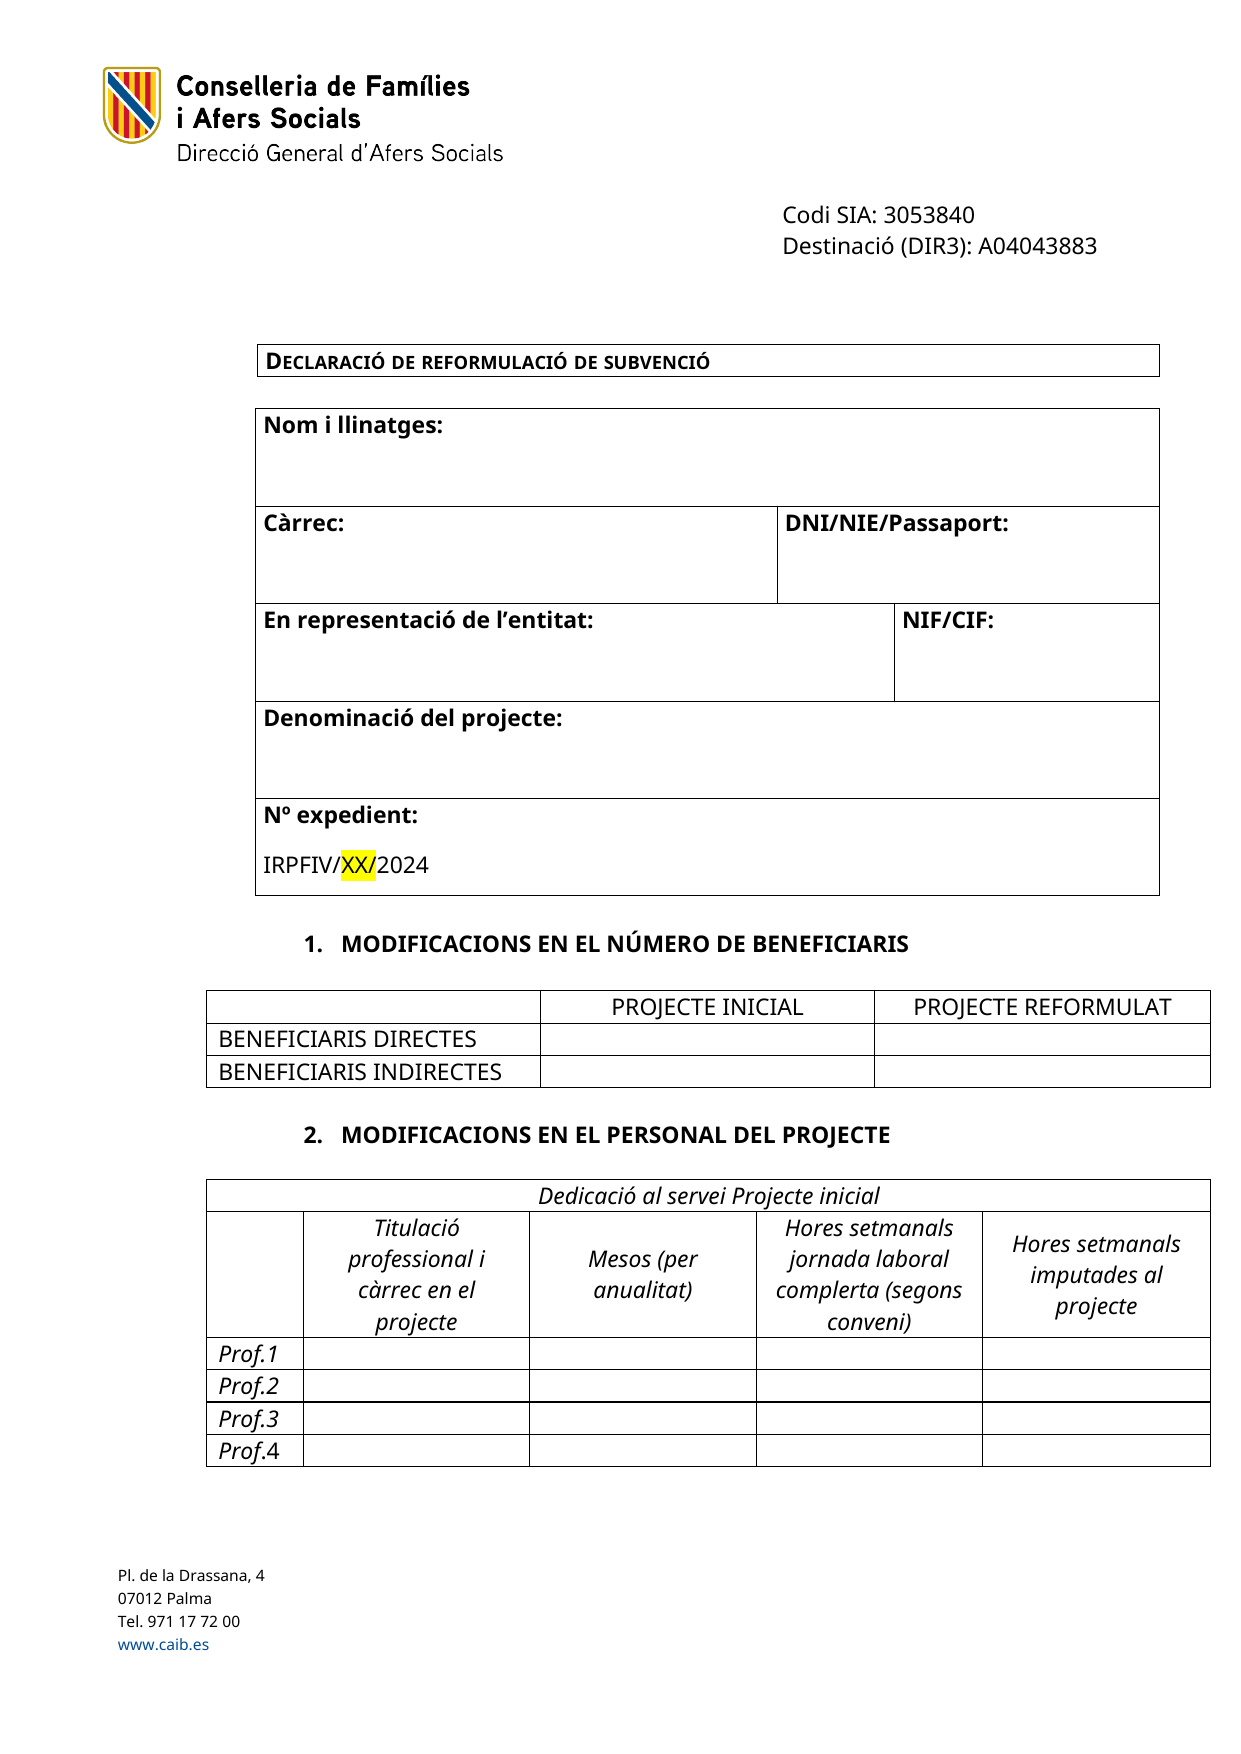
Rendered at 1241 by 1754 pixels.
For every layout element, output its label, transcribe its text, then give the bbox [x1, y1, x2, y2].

table_cell [541, 1056, 874, 1087]
table_cell [983, 1338, 1210, 1369]
table_cell [304, 1338, 529, 1369]
table_cell Mesos (per anualitat) [530, 1212, 756, 1337]
table_cell Titulació professional i càrrec en el projecte [304, 1212, 529, 1337]
table_cell Prof.4 [207, 1435, 303, 1466]
table_cell En representació de l’entitat: [256, 604, 894, 701]
table_cell Nº expedient: IRPFIV/XX/2024 [256, 799, 1159, 895]
table_cell [541, 1024, 874, 1055]
list MODIFICACIONS EN EL PERSONAL DEL PROJECTE [303, 1119, 1152, 1151]
table_cell [530, 1338, 756, 1369]
table_cell [304, 1370, 529, 1401]
table_cell BENEFICIARIS DIRECTES [207, 1024, 540, 1055]
table_cell Prof.2 [207, 1370, 303, 1401]
table_cell Hores setmanals imputades al projecte [983, 1212, 1210, 1337]
table_cell [757, 1403, 982, 1434]
table_cell [304, 1435, 529, 1466]
table_header Nom i llinatges: [256, 409, 1159, 506]
table_cell NIF/CIF: [895, 604, 1159, 701]
table_cell [530, 1435, 756, 1466]
table_header [207, 991, 540, 1022]
table_cell [983, 1435, 1210, 1466]
table_header Declaració de reformulació de subvenció [258, 345, 1159, 376]
table_cell [207, 1212, 303, 1337]
table_cell [757, 1370, 982, 1401]
table_cell Prof.3 [207, 1403, 303, 1434]
picture [92, 56, 513, 172]
list MODIFICACIONS EN EL NÚMERO DE BENEFICIARIS [303, 928, 1152, 959]
table_cell [875, 1024, 1210, 1055]
table_cell [530, 1403, 756, 1434]
table_cell [304, 1403, 529, 1434]
table_cell [530, 1370, 756, 1401]
table_cell Càrrec: [256, 507, 777, 603]
table_header PROJECTE REFORMULAT [875, 991, 1210, 1022]
table_cell [757, 1338, 982, 1369]
table_cell Denominació del projecte: [256, 702, 1159, 798]
table_cell [983, 1370, 1210, 1401]
table_cell DNI/NIE/Passaport: [778, 507, 1159, 603]
table_cell Hores setmanals jornada laboral complerta (segons conveni) [757, 1212, 982, 1337]
table_cell BENEFICIARIS INDIRECTES [207, 1056, 540, 1087]
table_cell [757, 1435, 982, 1466]
table_cell [875, 1056, 1210, 1087]
table_cell [983, 1403, 1210, 1434]
table_header PROJECTE INICIAL [541, 991, 874, 1022]
table_header Dedicació al servei Projecte inicial [207, 1180, 1210, 1211]
table_cell Prof.1 [207, 1338, 303, 1369]
